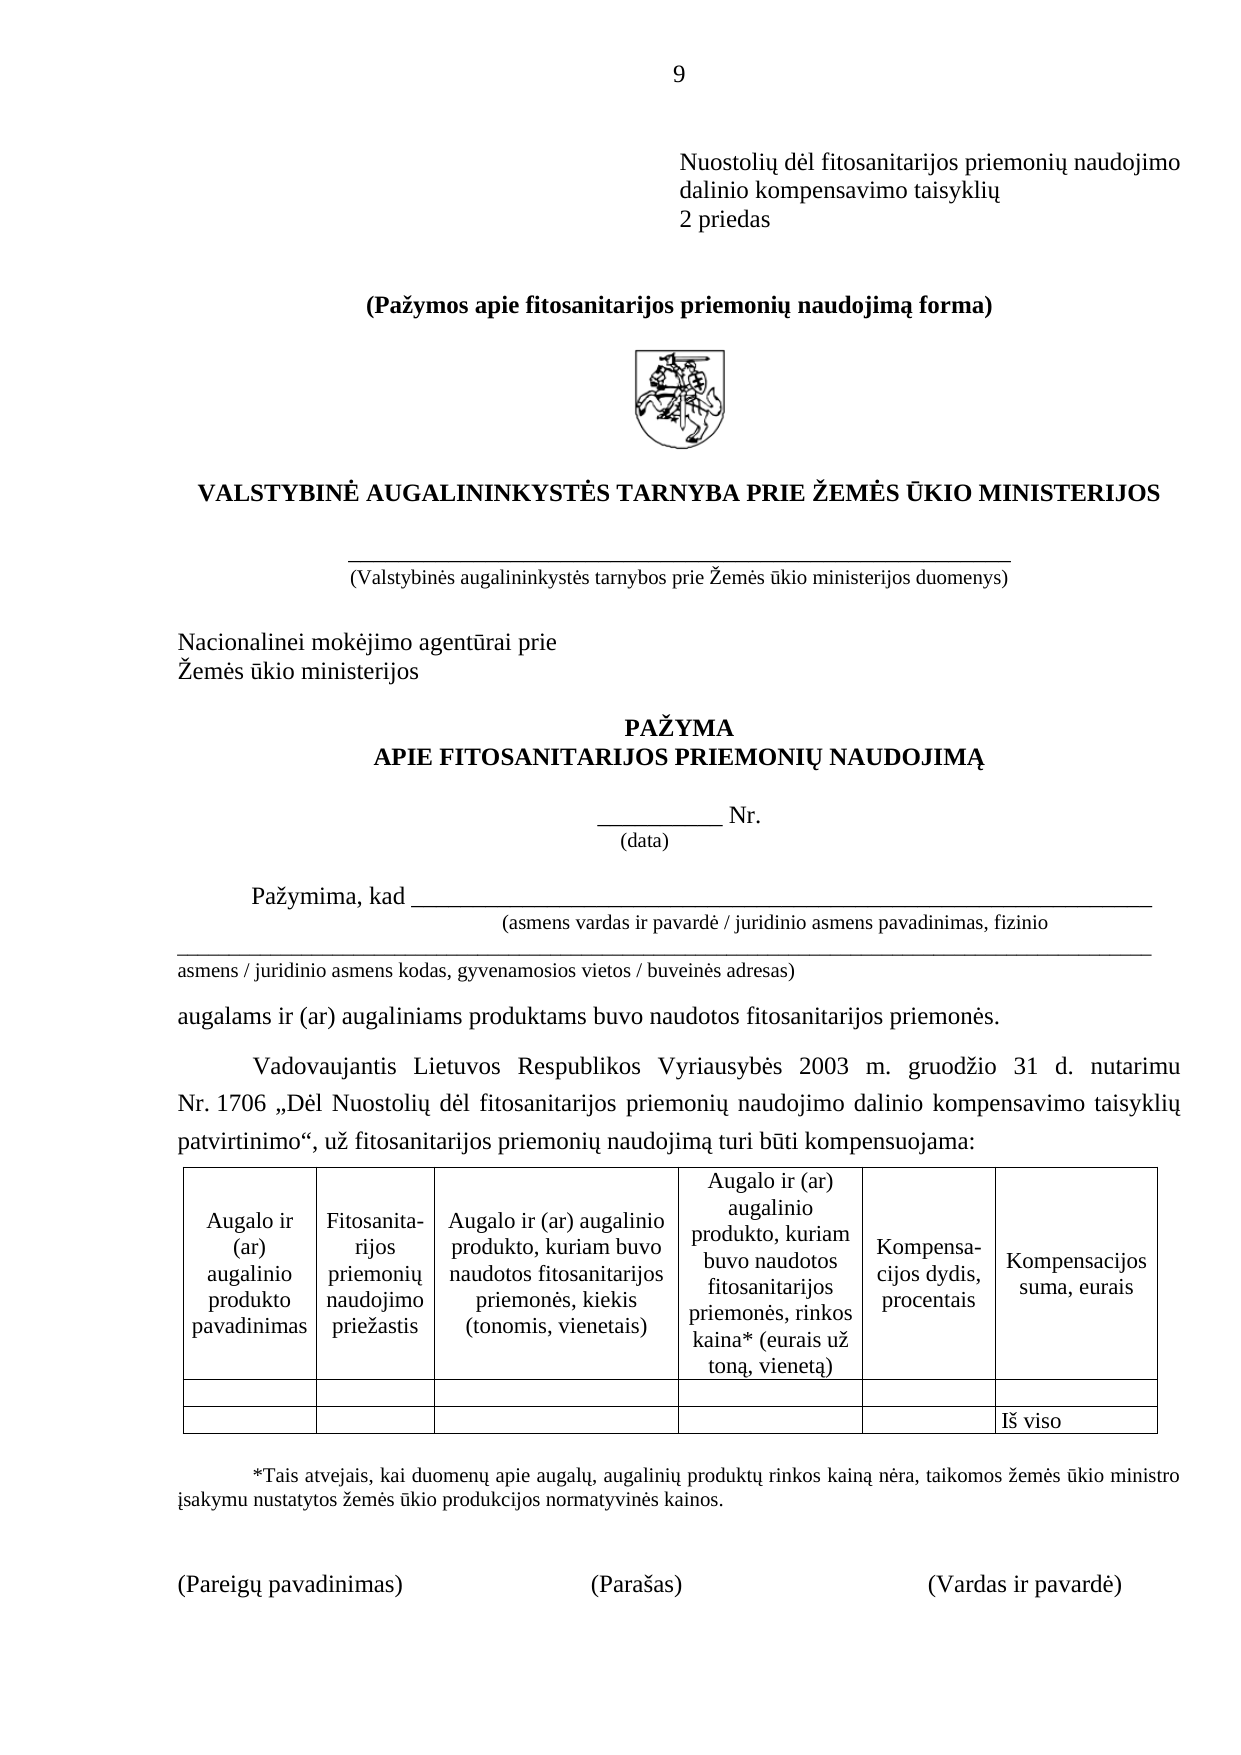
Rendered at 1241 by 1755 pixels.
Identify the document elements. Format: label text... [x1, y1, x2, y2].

text Žemės ūkio ministerijos [177, 656, 1181, 685]
text (data) [177, 828, 1181, 852]
table_header Augalo ir (ar) augalinio produkto, kuriam buvo naudotos fitosanitarijos priemonės, kiekis (tonomis, vienetais) [435, 1168, 678, 1378]
table_cell [996, 1380, 1157, 1406]
table_cell [679, 1407, 862, 1433]
table_cell [435, 1407, 678, 1433]
table_cell Iš viso [996, 1407, 1157, 1433]
text Nacionalinei mokėjimo agentūrai prie [177, 627, 1181, 656]
table_cell [435, 1380, 678, 1406]
table_cell [184, 1380, 316, 1406]
text Pažymima, kad [177, 881, 1181, 910]
table_cell [317, 1407, 434, 1433]
table_header Augalo ir (ar) augalinio produkto, kuriam buvo naudotos fitosanitarijos priemonės, rinkos kaina* (eurais už toną, vienetą) [679, 1168, 862, 1378]
text Nuostolių dėl fitosanitarijos priemonių naudojimo dalinio kompensavimo taisyklių 2 priedas [679, 147, 1181, 233]
table_cell [679, 1380, 862, 1406]
table_header Fitosanita-rijos priemonių naudojimo priežastis [317, 1168, 434, 1378]
text *Tais atvejais, kai duomenų apie augalų, augalinių produktų rinkos kainą nėra, taikomos žemės ūkio ministro įsakymu nustatytos žemės ūkio produkcijos normatyvinės kainos. [177, 1463, 1181, 1511]
table_header Augalo ir (ar) augalinio produkto pavadinimas [184, 1168, 316, 1378]
table_header Kompensa-cijos dydis, procentais [863, 1168, 995, 1378]
subtitle PAŽYMA [177, 713, 1181, 742]
text (Valstybinės augalininkystės tarnybos prie Žemės ūkio ministerijos duomenys) [177, 565, 1181, 589]
text (Pažymos apie fitosanitarijos priemonių naudojimą forma) [177, 291, 1181, 319]
table_cell [863, 1407, 995, 1433]
text VALSTYBINĖ AUGALININKYSTĖS TARNYBA PRIE ŽEMĖS ŪKIO MINISTERIJOS [177, 478, 1181, 507]
table_cell [317, 1380, 434, 1406]
text asmens / juridinio asmens kodas, gyvenamosios vietos / buveinės adresas) [177, 958, 1181, 982]
text __________ Nr. [177, 800, 1181, 828]
text (Pareigų pavadinimas) (Parašas) (Vardas ir pavardė) [177, 1569, 1181, 1597]
text (asmens vardas ir pavardė / juridinio asmens pavadinimas, fizinio [177, 910, 1181, 934]
text Vadovaujantis Lietuvos Respublikos Vyriausybės 2003 m. gruodžio 31 d. nutarimu Nr. 1706 „Dėl Nuostolių dėl fitosanitarijos priemonių naudojimo dalinio kompensavimo taisyklių patvirtinimo“, už fitosanitarijos priemonių naudojimą turi būti kompensuojama: [177, 1042, 1181, 1154]
table_cell [863, 1380, 995, 1406]
table_cell [184, 1407, 316, 1433]
text augalams ir (ar) augaliniams produktams buvo naudotos fitosanitarijos priemonės. [177, 1001, 1181, 1030]
table_header Kompensacijos suma, eurais [996, 1168, 1157, 1378]
text APIE FITOSANITARIJOS PRIEMONIŲ NAUDOJIMĄ [177, 742, 1181, 771]
text _____________________________________________________ [177, 536, 1181, 565]
